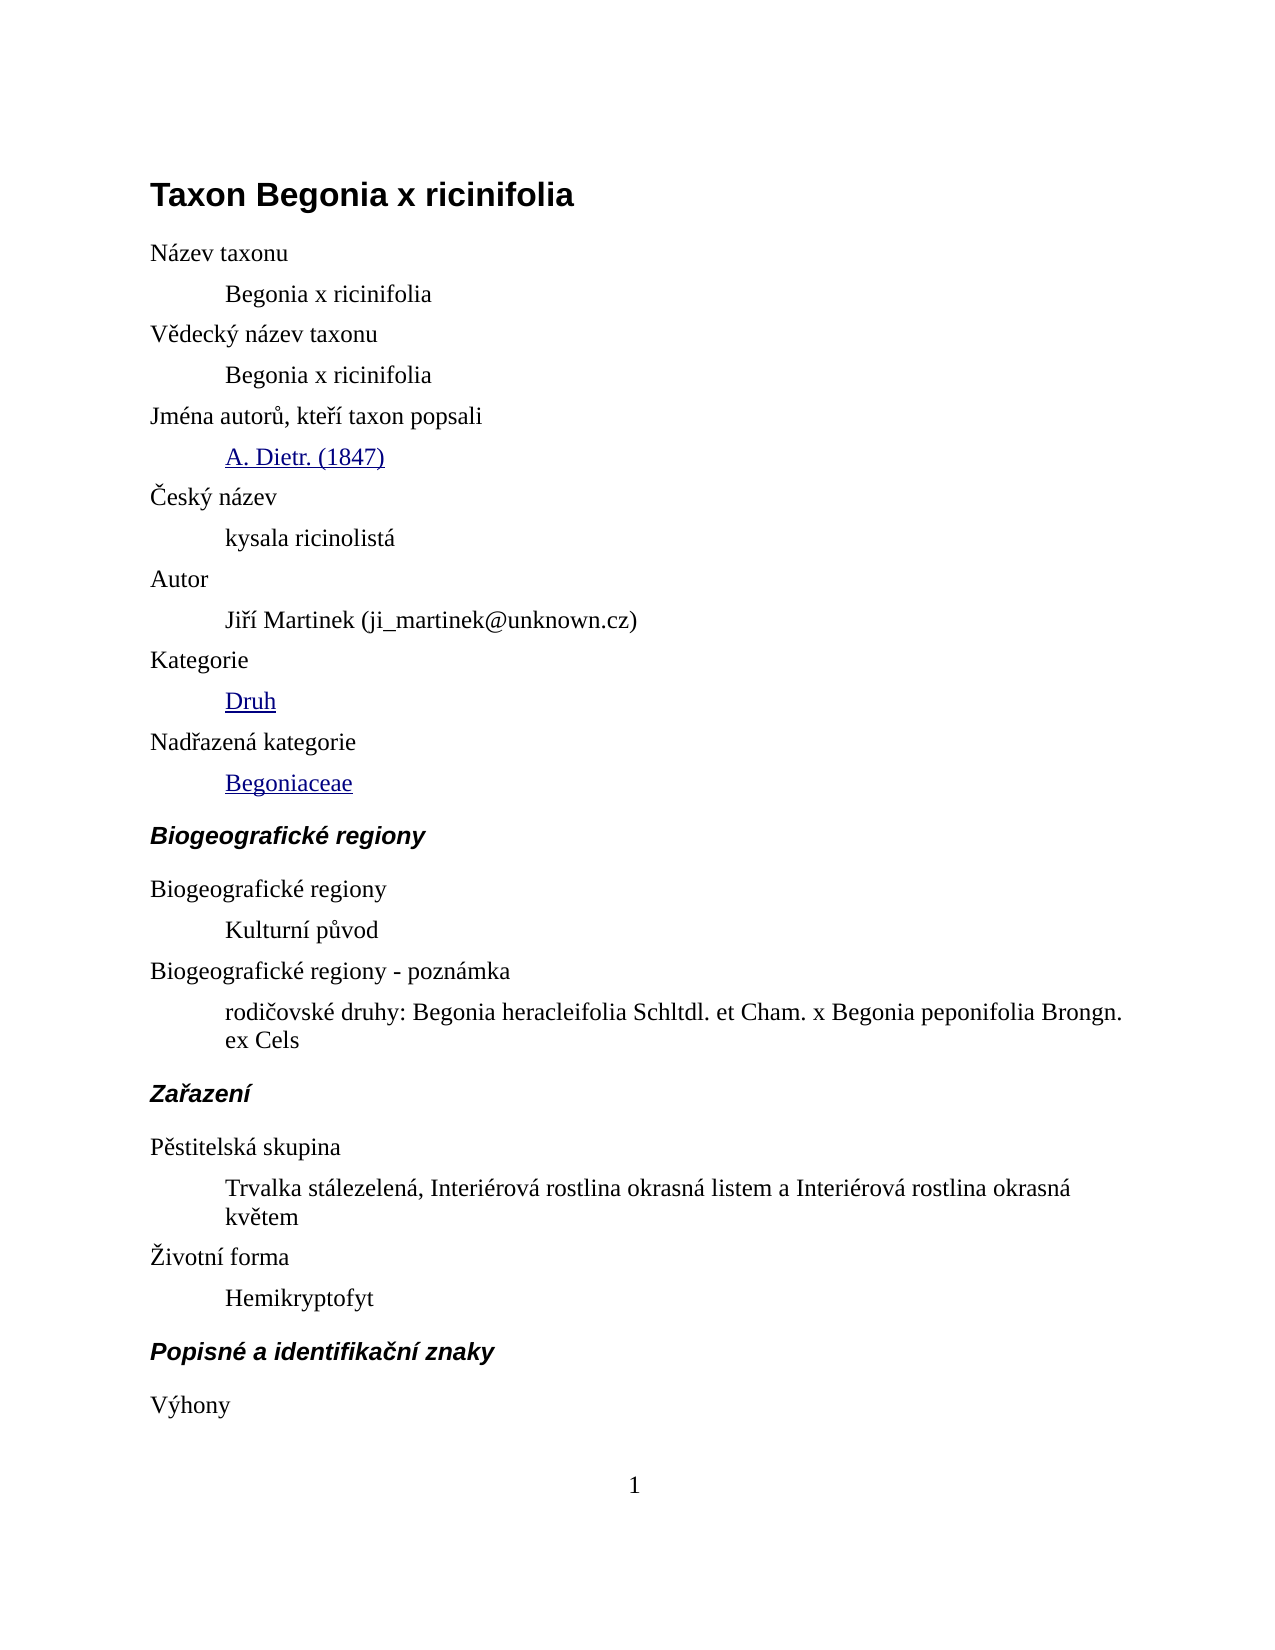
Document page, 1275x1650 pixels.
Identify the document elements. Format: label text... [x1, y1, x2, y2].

subtitle Biogeografické regiony [150, 821, 1125, 850]
text Begoniaceae [225, 768, 1125, 796]
text Trvalka stálezelená, Interiérová rostlina okrasná listem a Interiérová rostlina okrasná květem [225, 1173, 1125, 1230]
text Výhony [150, 1390, 1125, 1418]
text Jiří Martinek (ji_martinek@unknown.cz) [225, 605, 1125, 633]
text Kulturní původ [225, 915, 1125, 944]
text rodičovské druhy: Begonia heracleifolia Schltdl. et Cham. x Begonia peponifolia Brongn. ex Cels [225, 997, 1125, 1054]
text A. Dietr. (1847) [225, 442, 1125, 471]
text Český název [150, 482, 1125, 511]
text Jména autorů, kteří taxon popsali [150, 401, 1125, 430]
text Životní forma [150, 1242, 1125, 1271]
text kysala ricinolistá [225, 523, 1125, 552]
subtitle Zařazení [150, 1079, 1125, 1108]
text Begonia x ricinifolia [225, 360, 1125, 389]
text Begonia x ricinifolia [225, 279, 1125, 308]
text Pěstitelská skupina [150, 1132, 1125, 1161]
text Biogeografické regiony [150, 874, 1125, 903]
text Biogeografické regiony - poznámka [150, 956, 1125, 984]
text Kategorie [150, 645, 1125, 674]
text Druh [225, 686, 1125, 715]
text Autor [150, 564, 1125, 593]
text Hemikryptofyt [225, 1283, 1125, 1312]
text Vědecký název taxonu [150, 319, 1125, 348]
text Název taxonu [150, 238, 1125, 267]
subtitle Popisné a identifikační znaky [150, 1337, 1125, 1365]
subtitle Taxon Begonia x ricinifolia [150, 175, 1125, 214]
text Nadřazená kategorie [150, 727, 1125, 756]
